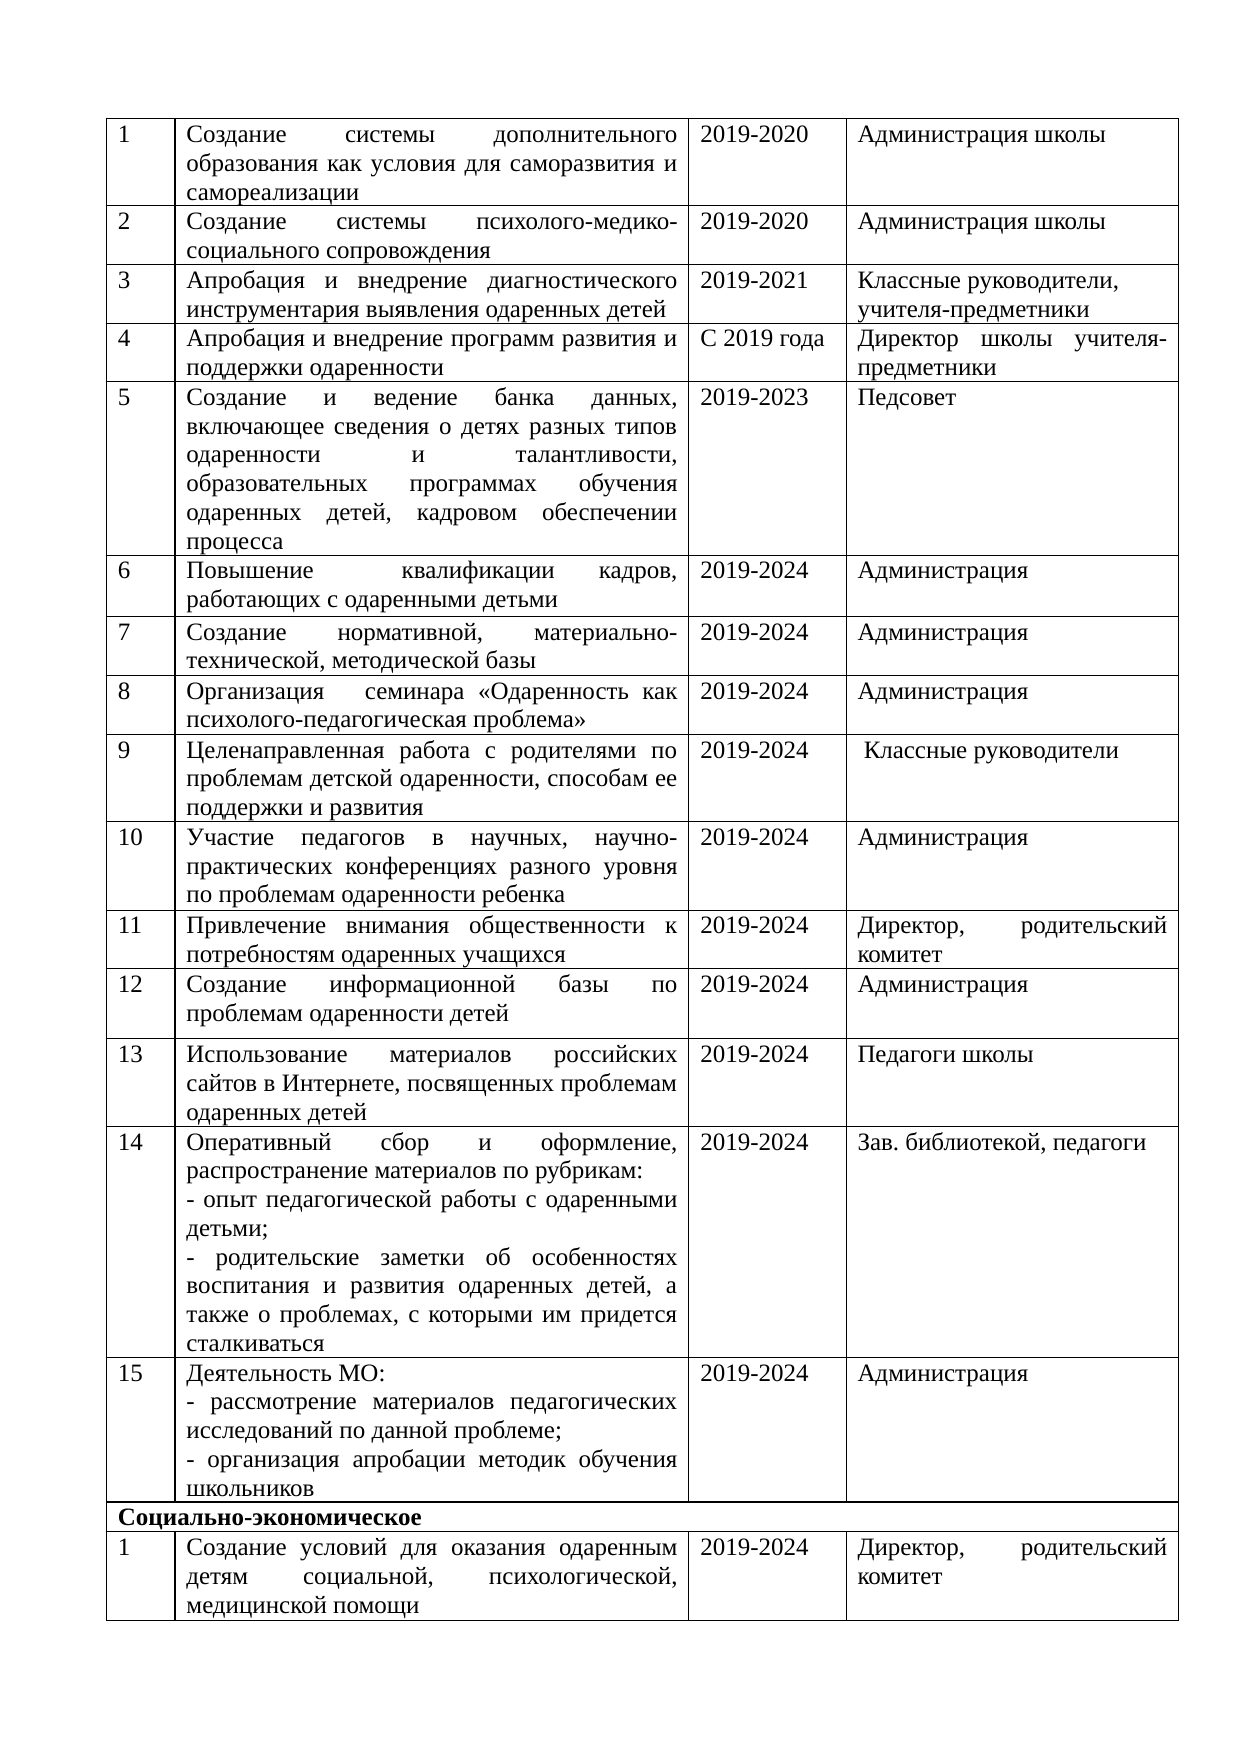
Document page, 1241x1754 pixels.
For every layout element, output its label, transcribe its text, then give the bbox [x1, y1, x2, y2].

table_cell Администрация школы [847, 119, 1178, 205]
table_cell 2019-2024 [689, 822, 846, 909]
table_cell Организация семинара «Одаренность как психолого-педагогическая проблема» [176, 676, 688, 734]
table_cell 10 [107, 822, 174, 909]
table_cell 2019-2024 [689, 911, 846, 968]
table_cell Участие педагогов в научных, научно-практических конференциях разного уровня по проблемам одаренности ребенка [176, 822, 688, 909]
table_cell Создание и ведение банка данных, включающее сведения о детях разных типов одаренности и талантливости, образовательных программах обучения одаренных детей, кадровом обеспечении процесса [176, 382, 688, 554]
table_cell 2019-2023 [689, 382, 846, 554]
table_cell 2019-2024 [689, 735, 846, 821]
table_cell 2019-2024 [689, 1127, 846, 1357]
table_cell 2 [107, 206, 174, 264]
table_cell 4 [107, 324, 174, 381]
table_cell Классные руководители [847, 735, 1178, 821]
table_cell Создание нормативной, материально-технической, методической базы [176, 617, 688, 675]
table_cell 14 [107, 1127, 174, 1357]
table_cell 2019-2024 [689, 1532, 846, 1620]
table_cell Педагоги школы [847, 1039, 1178, 1126]
table_cell Создание информационной базы по проблемам одаренности детей [176, 969, 688, 1038]
table_cell Социально-экономическое [107, 1503, 1178, 1531]
table_cell 2019-2024 [689, 617, 846, 675]
table_cell 6 [107, 556, 174, 616]
table_cell Создание системы дополнительного образования как условия для саморазвития и самореализации [176, 119, 688, 205]
table_cell Повышение квалификации кадров, работающих с одаренными детьми [176, 556, 688, 616]
table_cell Зав. библиотекой, педагоги [847, 1127, 1178, 1357]
table_cell 2019-2024 [689, 676, 846, 734]
table_cell Апробация и внедрение диагностического инструментария выявления одаренных детей [176, 265, 688, 322]
table_cell Администрация [847, 676, 1178, 734]
table_cell 2019-2021 [689, 265, 846, 322]
table_cell 15 [107, 1358, 174, 1501]
table_cell 8 [107, 676, 174, 734]
table_cell 5 [107, 382, 174, 554]
table_cell Оперативный сбор и оформление, распространение материалов по рубрикам: - опыт педагогической работы с одаренными детьми; - родительские заметки об особенностях воспитания и развития одаренных детей, а также о проблемах, с которыми им придется сталкиваться [176, 1127, 688, 1357]
table_cell 2019-2024 [689, 1358, 846, 1501]
table_cell Педсовет [847, 382, 1178, 554]
table_cell Директор школы учителя-предметники [847, 324, 1178, 381]
table_cell 2019-2024 [689, 1039, 846, 1126]
table_cell Администрация [847, 969, 1178, 1038]
table_cell Классные руководители, учителя-предметники [847, 265, 1178, 322]
table_cell Апробация и внедрение программ развития и поддержки одаренности [176, 324, 688, 381]
table_cell Директор, родительский комитет [847, 1532, 1178, 1620]
table_cell Директор, родительский комитет [847, 911, 1178, 968]
table_cell Создание условий для оказания одаренным детям социальной, психологической, медицинской помощи [176, 1532, 688, 1620]
table_cell Создание системы психолого-медико-социального сопровождения [176, 206, 688, 264]
table_cell 7 [107, 617, 174, 675]
table_cell 9 [107, 735, 174, 821]
table_cell 1 [107, 1532, 174, 1620]
table_cell 2019-2024 [689, 556, 846, 616]
table_cell 2019-2024 [689, 969, 846, 1038]
table_cell Привлечение внимания общественности к потребностям одаренных учащихся [176, 911, 688, 968]
table_cell 2019-2020 [689, 206, 846, 264]
table_cell 2019-2020 [689, 119, 846, 205]
table_cell Деятельность МО: - рассмотрение материалов педагогических исследований по данной проблеме; - организация апробации методик обучения школьников [176, 1358, 688, 1501]
table_cell Администрация школы [847, 206, 1178, 264]
table_cell Администрация [847, 556, 1178, 616]
table_cell 13 [107, 1039, 174, 1126]
table_cell Использование материалов российских сайтов в Интернете, посвященных проблемам одаренных детей [176, 1039, 688, 1126]
table_cell Администрация [847, 822, 1178, 909]
table_cell 12 [107, 969, 174, 1038]
table_cell 3 [107, 265, 174, 322]
table_cell 1 [107, 119, 174, 205]
table_cell С 2019 года [689, 324, 846, 381]
table_cell Целенаправленная работа с родителями по проблемам детской одаренности, способам ее поддержки и развития [176, 735, 688, 821]
table_cell Администрация [847, 617, 1178, 675]
table_cell 11 [107, 911, 174, 968]
table_cell Администрация [847, 1358, 1178, 1501]
